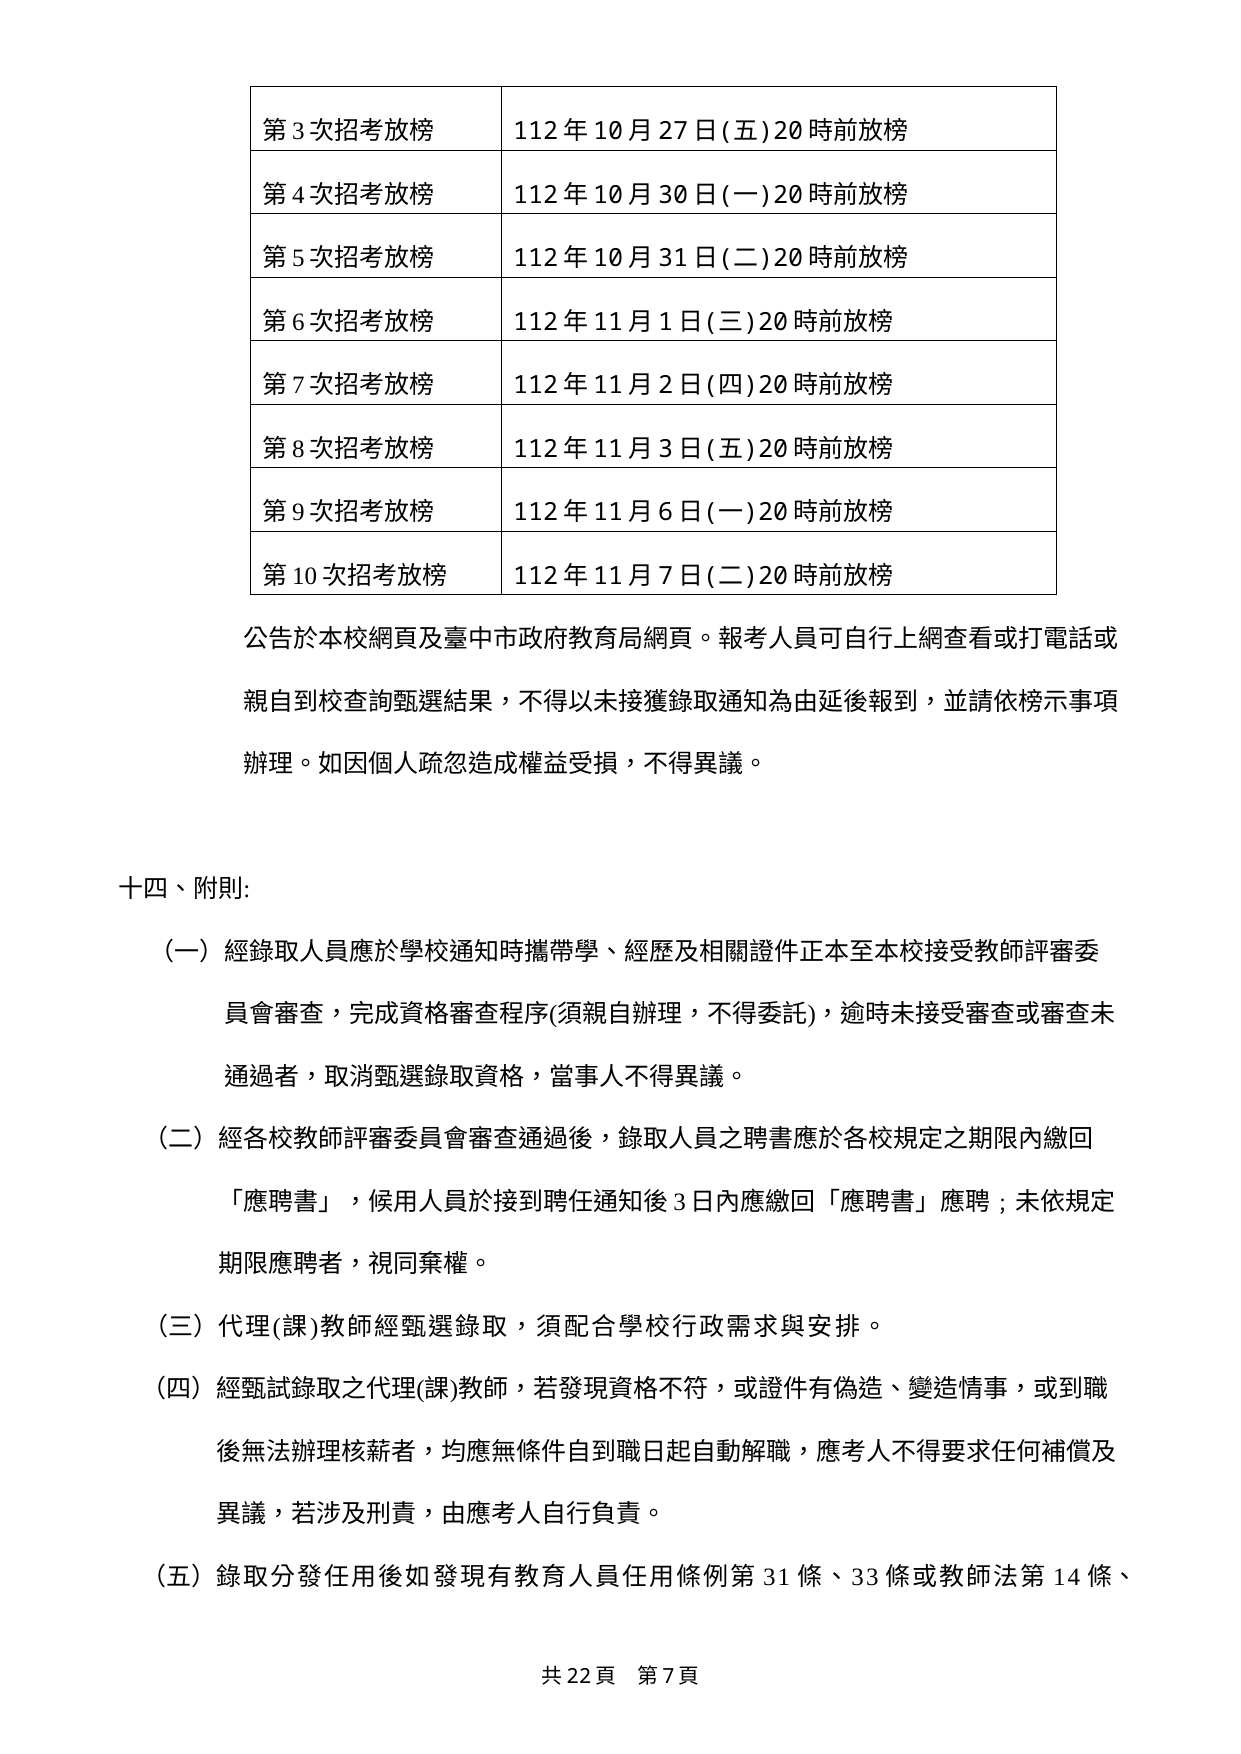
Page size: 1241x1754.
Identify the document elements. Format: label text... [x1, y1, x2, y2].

table_cell 112年10月27日(五)20時前放榜 [502, 87, 1056, 149]
table_cell 第7次招考放榜 [251, 341, 501, 404]
text （五）錄取分發任用後如發現有教育人員任用條例第31條、33條或教師法第14條、第15條、第18條、第19條、第21條及第22條之情事者，依有關法令規定處理。。 [141, 1533, 1122, 1595]
table_cell 第5次招考放榜 [251, 214, 501, 277]
table_cell 112年11月6日(一)20時前放榜 [502, 468, 1056, 531]
table_cell 第4次招考放榜 [251, 151, 501, 213]
table_cell 第10次招考放榜 [251, 532, 501, 594]
table_cell 112年11月3日(五)20時前放榜 [502, 405, 1056, 467]
table_cell 112年11月7日(二)20時前放榜 [502, 532, 1056, 594]
text （二）經各校教師評審委員會審查通過後，錄取人員之聘書應於各校規定之期限內繳回「應聘書」，候用人員於接到聘任通知後3日內應繳回「應聘書」應聘﹔未依規定期限應聘者，視同棄權。 [143, 1095, 1122, 1283]
text 十四、附則: [118, 845, 1122, 908]
table_cell 第3次招考放榜 [251, 87, 501, 149]
table_cell 第8次招考放榜 [251, 405, 501, 467]
table_cell 第6次招考放榜 [251, 278, 501, 340]
table_cell 112年10月30日(一)20時前放榜 [502, 151, 1056, 213]
text （一）經錄取人員應於學校通知時攜帶學、經歷及相關證件正本至本校接受教師評審委員會審查，完成資格審查程序(須親自辦理，不得委託)，逾時未接受審查或審查未通過者，取消甄選錄取資格，當事人不得異議。 [149, 908, 1122, 1095]
table_cell 第9次招考放榜 [251, 468, 501, 531]
table_cell 112年11月2日(四)20時前放榜 [502, 341, 1056, 404]
text （三）代理(課)教師經甄選錄取，須配合學校行政需求與安排。 [118, 1283, 1122, 1345]
text （四）經甄試錄取之代理(課)教師，若發現資格不符，或證件有偽造、變造情事，或到職後無法辦理核薪者，均應無條件自到職日起自動解職，應考人不得要求任何補償及異議，若涉及刑責，由應考人自行負責。 [141, 1345, 1122, 1533]
text 公告於本校網頁及臺中市政府教育局網頁。報考人員可自行上網查看或打電話或親自到校查詢甄選結果，不得以未接獲錄取通知為由延後報到，並請依榜示事項辦理。如因個人疏忽造成權益受損，不得異議。 [243, 595, 1122, 783]
table_cell 112年10月31日(二)20時前放榜 [502, 214, 1056, 277]
table_cell 112年11月1日(三)20時前放榜 [502, 278, 1056, 340]
